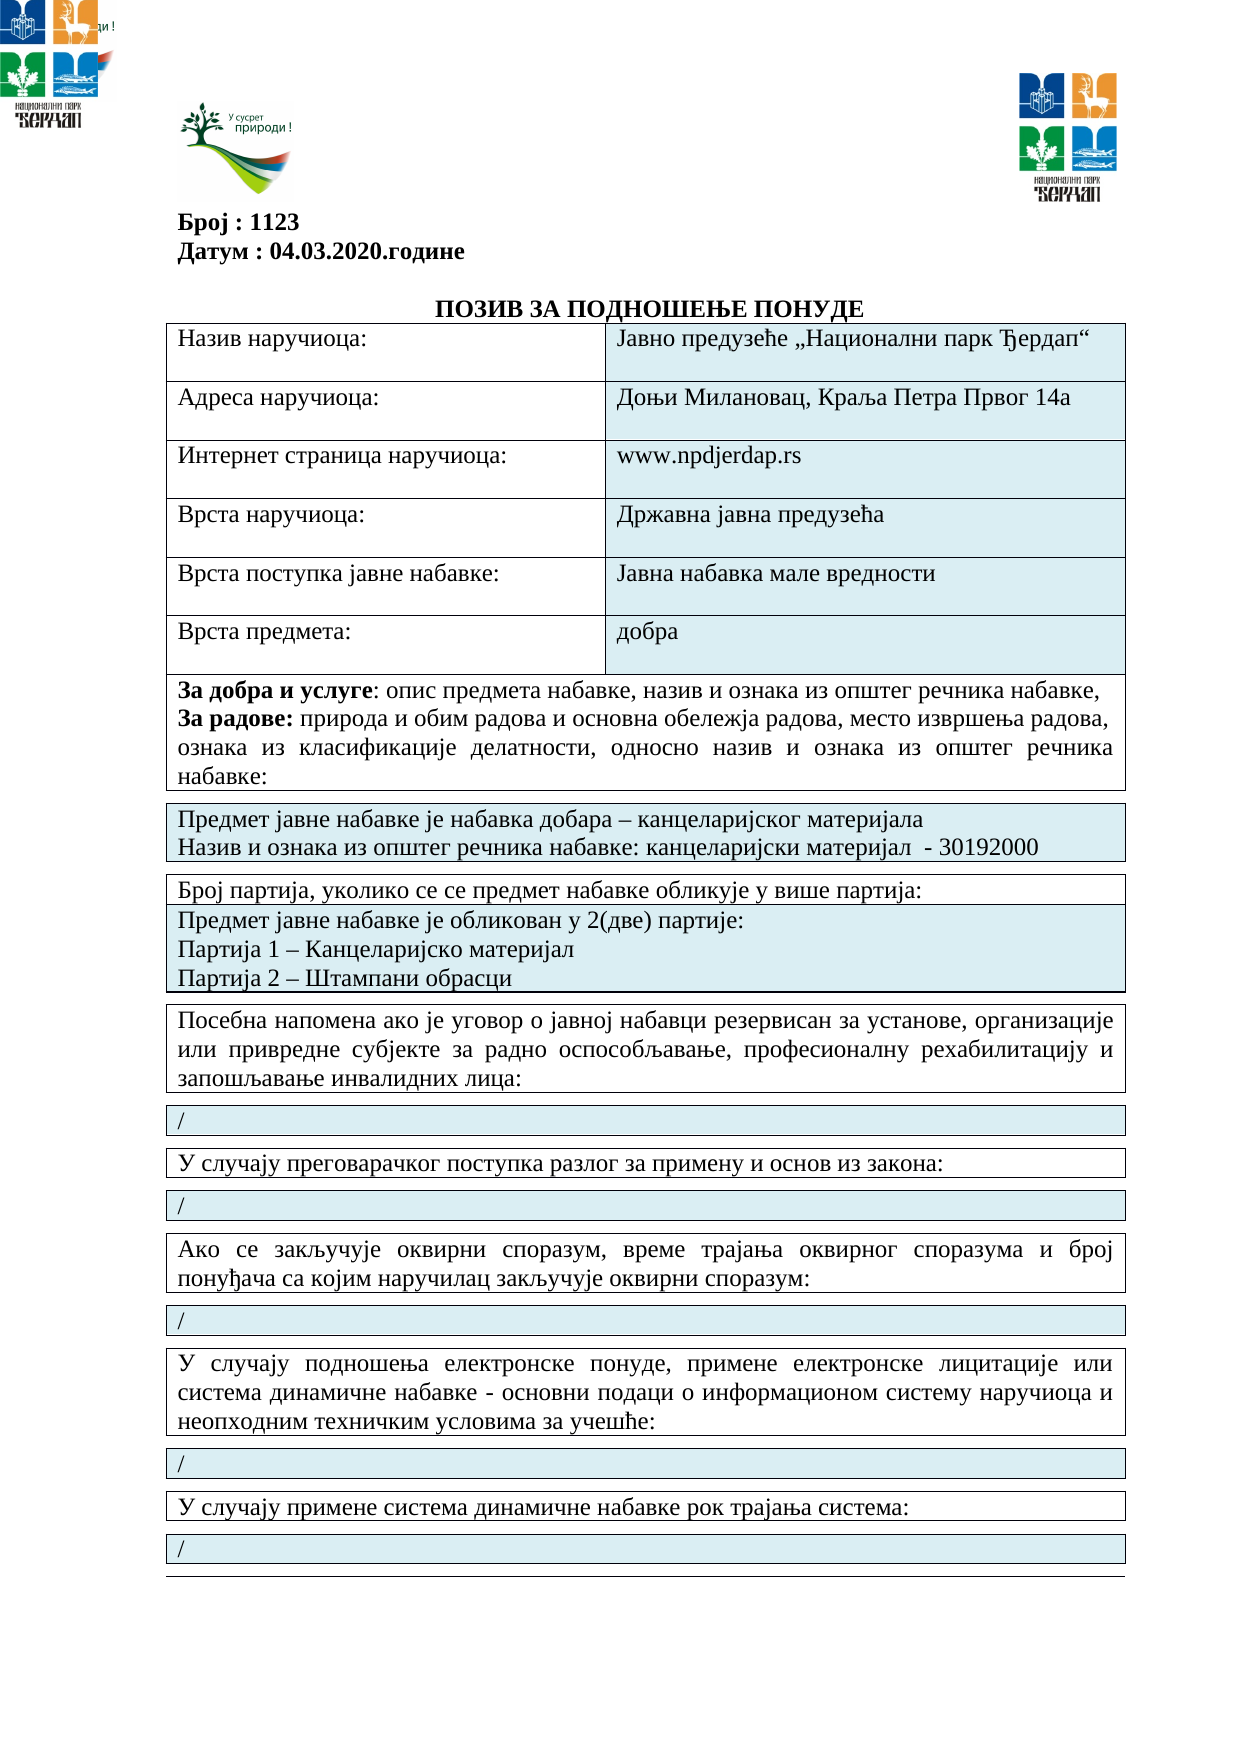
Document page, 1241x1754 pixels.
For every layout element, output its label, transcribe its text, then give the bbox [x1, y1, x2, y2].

table_cell [166, 1136, 605, 1147]
table_cell Број партија, уколико се се предмет набавке обликује у више партија: [167, 875, 1125, 904]
table_cell Посебна напомена ако је уговор о јавној набавци резервисан за установе, организације или привредне субјекте за радно оспособљавање, професионалну рехабилитацију и запошљавање инвалидних лица: [167, 1005, 1125, 1092]
table_cell [166, 1479, 605, 1491]
table_cell [605, 862, 1125, 874]
table_cell добра [606, 616, 1125, 674]
table_header Јавно предузеће „Национални парк Ђердап“ [606, 324, 1125, 381]
table_cell www.npdjerdap.rs [606, 441, 1125, 498]
table_cell / [167, 1191, 1125, 1220]
table_cell [605, 1221, 1125, 1233]
text Датум : 04.03.2020.године [177, 236, 1122, 265]
table_cell [166, 1178, 1125, 1190]
table_cell Врста поступка јавне набавке: [167, 558, 605, 615]
text ПОЗИВ ЗА ПОДНОШЕЊЕ ПОНУДЕ [177, 294, 1122, 322]
table_cell У случају подношења електронске понуде, примене електронске лицитације или система динамичне набавке - основни подаци о информационом систему наручиоца и неопходним техничким условима за учешће: [167, 1349, 1125, 1435]
table_cell Врста предмета: [167, 616, 605, 674]
table_cell / [167, 1535, 1125, 1563]
table_header Назив наручиоца: [167, 324, 605, 381]
table_cell [166, 862, 605, 874]
table_cell [166, 1564, 1125, 1576]
table_cell [605, 1136, 1125, 1147]
picture [0, 0, 98, 128]
table_cell Адреса наручиоца: [167, 382, 605, 439]
text Број : 1123 [177, 207, 1122, 236]
table_cell У случају преговарачког поступка разлог за примену и основ из закона: [167, 1149, 1125, 1177]
table_cell [166, 1336, 605, 1347]
table_cell У случају примене система динамичне набавке рок трајања система: [167, 1492, 1125, 1520]
table_cell [166, 1093, 605, 1105]
table_cell [605, 993, 1125, 1004]
table_cell [605, 1093, 1125, 1105]
table_cell [605, 791, 1125, 803]
table_cell [605, 1293, 1125, 1305]
table_cell Државна јавна предузећа [606, 499, 1125, 557]
table_cell Доњи Милановац, Краља Петра Првог 14а [606, 382, 1125, 439]
table_cell За добра и услуге: опис предмета набавке, назив и ознака из општег речника набавке, За радове: природа и обим радова и основна обележја радова, место извршења радова, ознака из класификације делатности, односно назив и ознака из општег речника набавке: [167, 675, 1125, 790]
table_cell [166, 993, 605, 1004]
table_cell [166, 1221, 605, 1233]
table_cell / [167, 1306, 1125, 1334]
table_cell [605, 1479, 1125, 1491]
table_cell Врста наручиоца: [167, 499, 605, 557]
table_cell [605, 1336, 1125, 1347]
table_cell [166, 1436, 1125, 1448]
table_cell Ако се закључује оквирни споразум, време трајања оквирног споразума и број понуђача са којим наручилац закључује оквирни споразум: [167, 1234, 1125, 1292]
table_cell [166, 1521, 1125, 1533]
table_cell Интернет страница наручиоца: [167, 441, 605, 498]
picture [1019, 73, 1117, 202]
table_cell [166, 791, 605, 803]
table_cell / [167, 1106, 1125, 1134]
table_cell Предмет јавне набавке је набавка добара – канцеларијског материјала Назив и ознака из општег речника набавке: канцеларијски материјал - 30192000 [167, 804, 1125, 861]
table_cell Јавна набавка мале вредности [606, 558, 1125, 615]
table_cell / [167, 1449, 1125, 1478]
table_cell [166, 1293, 605, 1305]
table_cell Предмет јавне набавке је обликован у 2(две) партије: Партија 1 – Канцеларијско материјал Партија 2 – Штампани обрасци [167, 905, 1125, 991]
